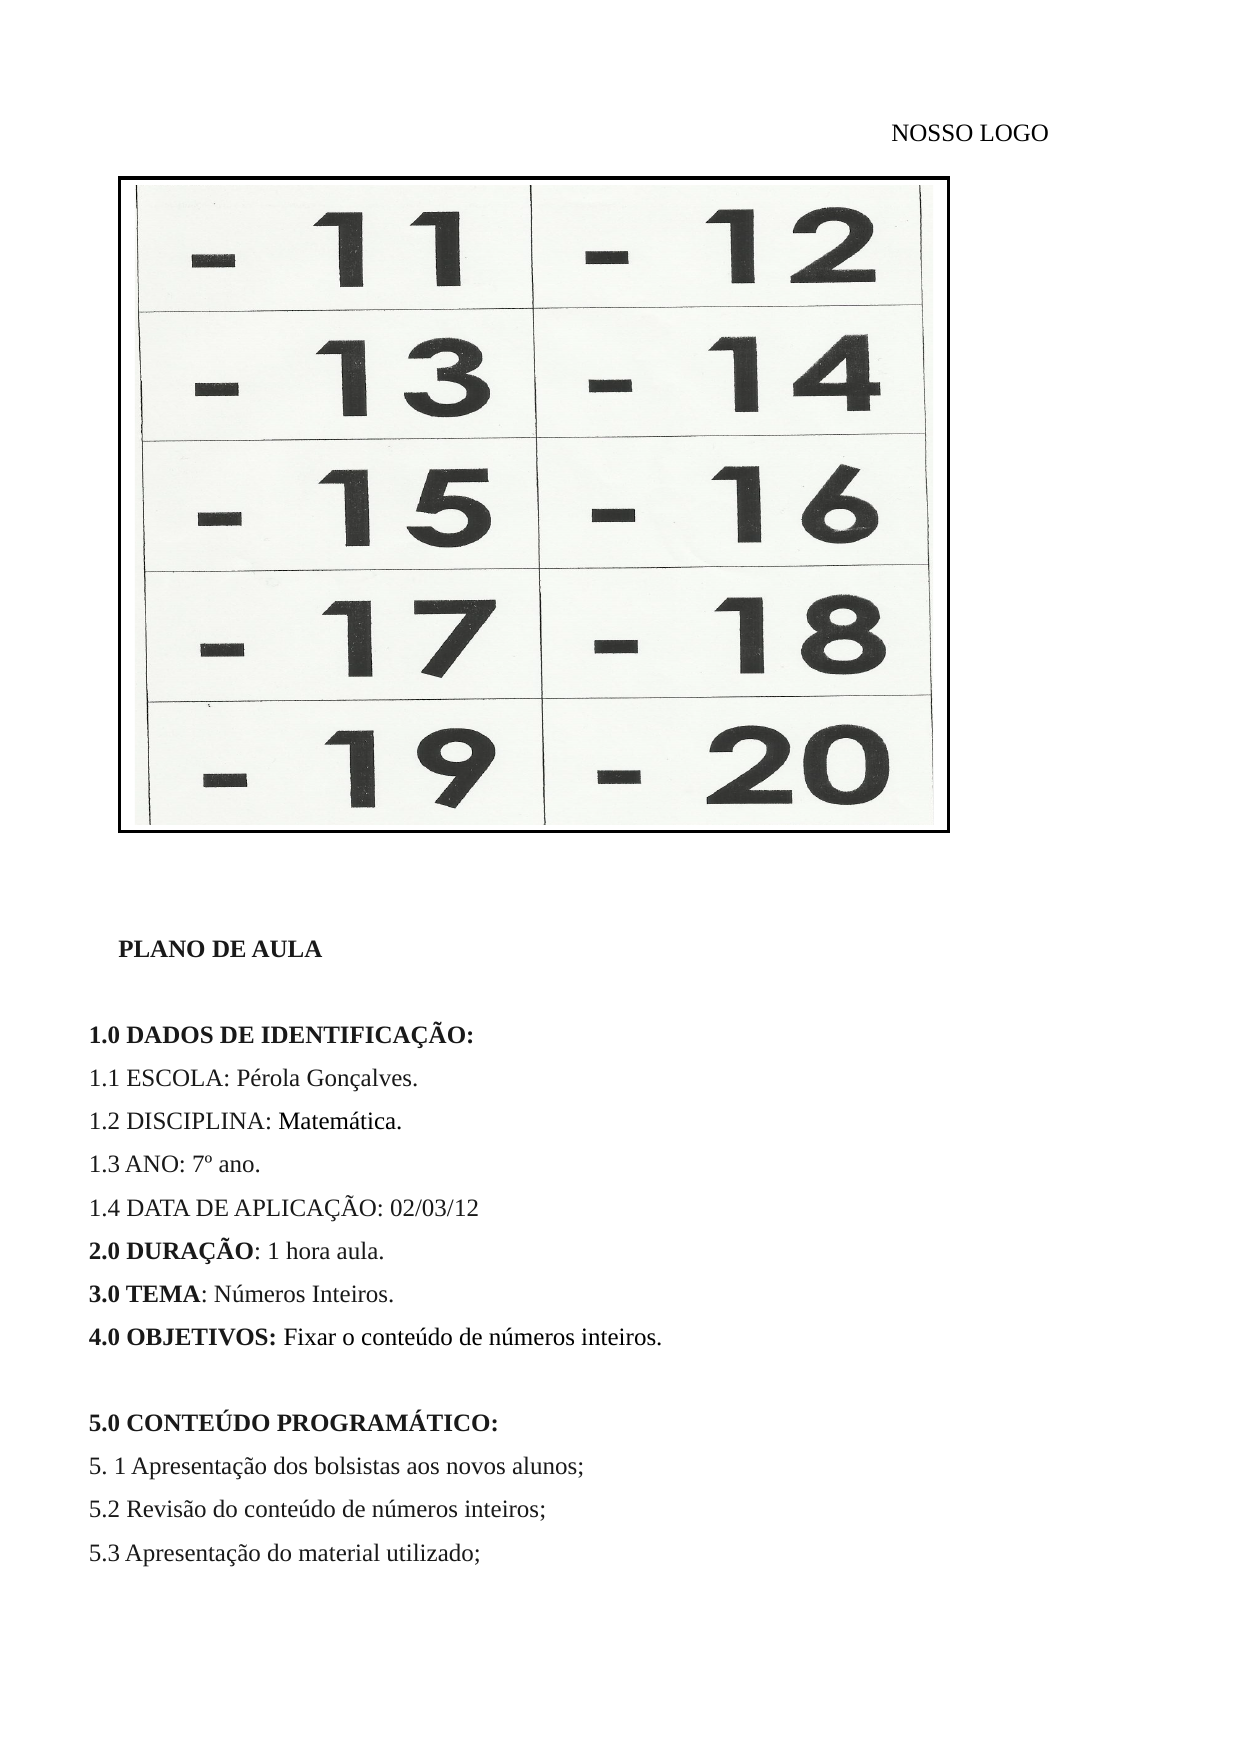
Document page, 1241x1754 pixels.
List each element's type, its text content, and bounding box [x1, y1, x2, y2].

text 1.4 DATA DE APLICAÇÃO: 02/03/12 [88, 1193, 1152, 1221]
text 5.2 Revisão do conteúdo de números inteiros; [88, 1494, 1152, 1523]
text PLANO DE AULA [118, 934, 1152, 963]
text 1.3 ANO: 7º ano. [88, 1149, 1152, 1178]
text 5.0 CONTEÚDO PROGRAMÁTICO: [88, 1408, 1152, 1437]
text 1.2 DISCIPLINA: Matemática. [88, 1106, 1152, 1135]
text 5.3 Apresentação do material utilizado; [88, 1538, 1152, 1566]
text 2.0 DURAÇÃO: 1 hora aula. [88, 1236, 1152, 1264]
text 4.0 OBJETIVOS: Fixar o conteúdo de números inteiros. [88, 1322, 1152, 1351]
text 5. 1 Apresentação dos bolsistas aos novos alunos; [88, 1451, 1152, 1480]
text 1.0 DADOS DE IDENTIFICAÇÃO: [88, 977, 1152, 1049]
text 1.1 ESCOLA: Pérola Gonçalves. [88, 1063, 1152, 1092]
text 3.0 TEMA: Números Inteiros. [88, 1279, 1152, 1308]
